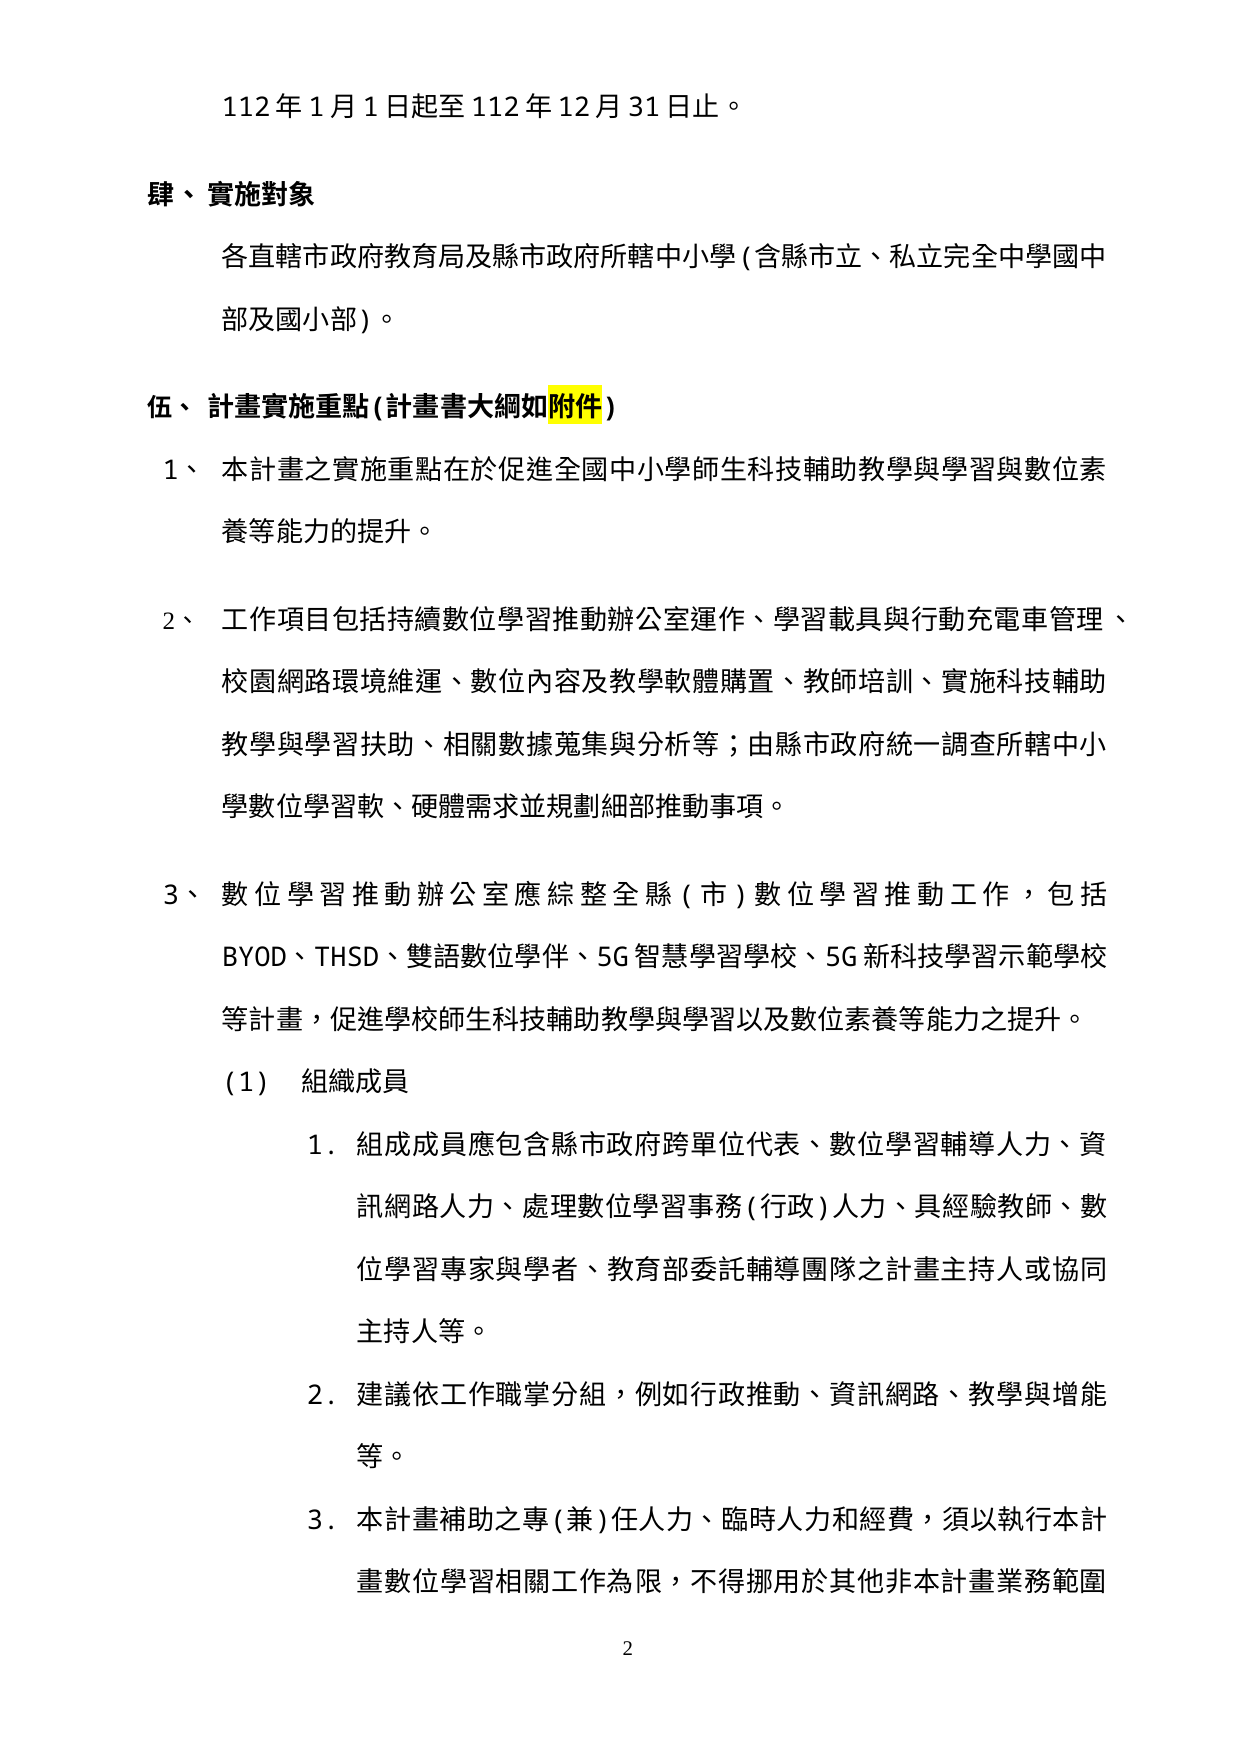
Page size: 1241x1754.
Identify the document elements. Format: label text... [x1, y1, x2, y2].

list 組織成員 [222, 1038, 1107, 1101]
list 數位學習推動辦公室應綜整全縣(市)數位學習推動工作，包括BYOD、THSD、雙語數位學伴、5G智慧學習學校、5G新科技學習示範學校等計畫，促進學校師生科技輔助教學與學習以及數位素養等能力之提升。 [163, 851, 1107, 1038]
list 實施對象 [148, 151, 1107, 213]
text 112年1月1日起至112年12月31日止。 [207, 63, 1107, 126]
list 組成成員應包含縣市政府跨單位代表、數位學習輔導人力、資訊網路人力、處理數位學習事務(行政)人力、具經驗教師、數位學習專家與學者、教育部委託輔導團隊之計畫主持人或協同主持人等。 [307, 1101, 1107, 1351]
list 建議依工作職掌分組，例如行政推動、資訊網路、教學與增能等。 [307, 1351, 1107, 1476]
list 計畫實施重點(計畫書大綱如附件) [148, 363, 1107, 426]
list 工作項目包括持續數位學習推動辦公室運作、學習載具與行動充電車管理、校園網路環境維運、數位內容及教學軟體購置、教師培訓、實施科技輔助教學與學習扶助、相關數據蒐集與分析等；由縣市政府統一調查所轄中小學數位學習軟、硬體需求並規劃細部推動事項。 [162, 576, 1107, 826]
list 本計畫之實施重點在於促進全國中小學師生科技輔助教學與學習與數位素養等能力的提升。 [162, 426, 1107, 551]
list 本計畫補助之專(兼)任人力、臨時人力和經費，須以執行本計畫數位學習相關工作為限，不得挪用於其他非本計畫業務範圍 [307, 1476, 1107, 1601]
text 各直轄市政府教育局及縣市政府所轄中小學(含縣市立、私立完全中學國中部及國小部)。 [221, 213, 1107, 338]
